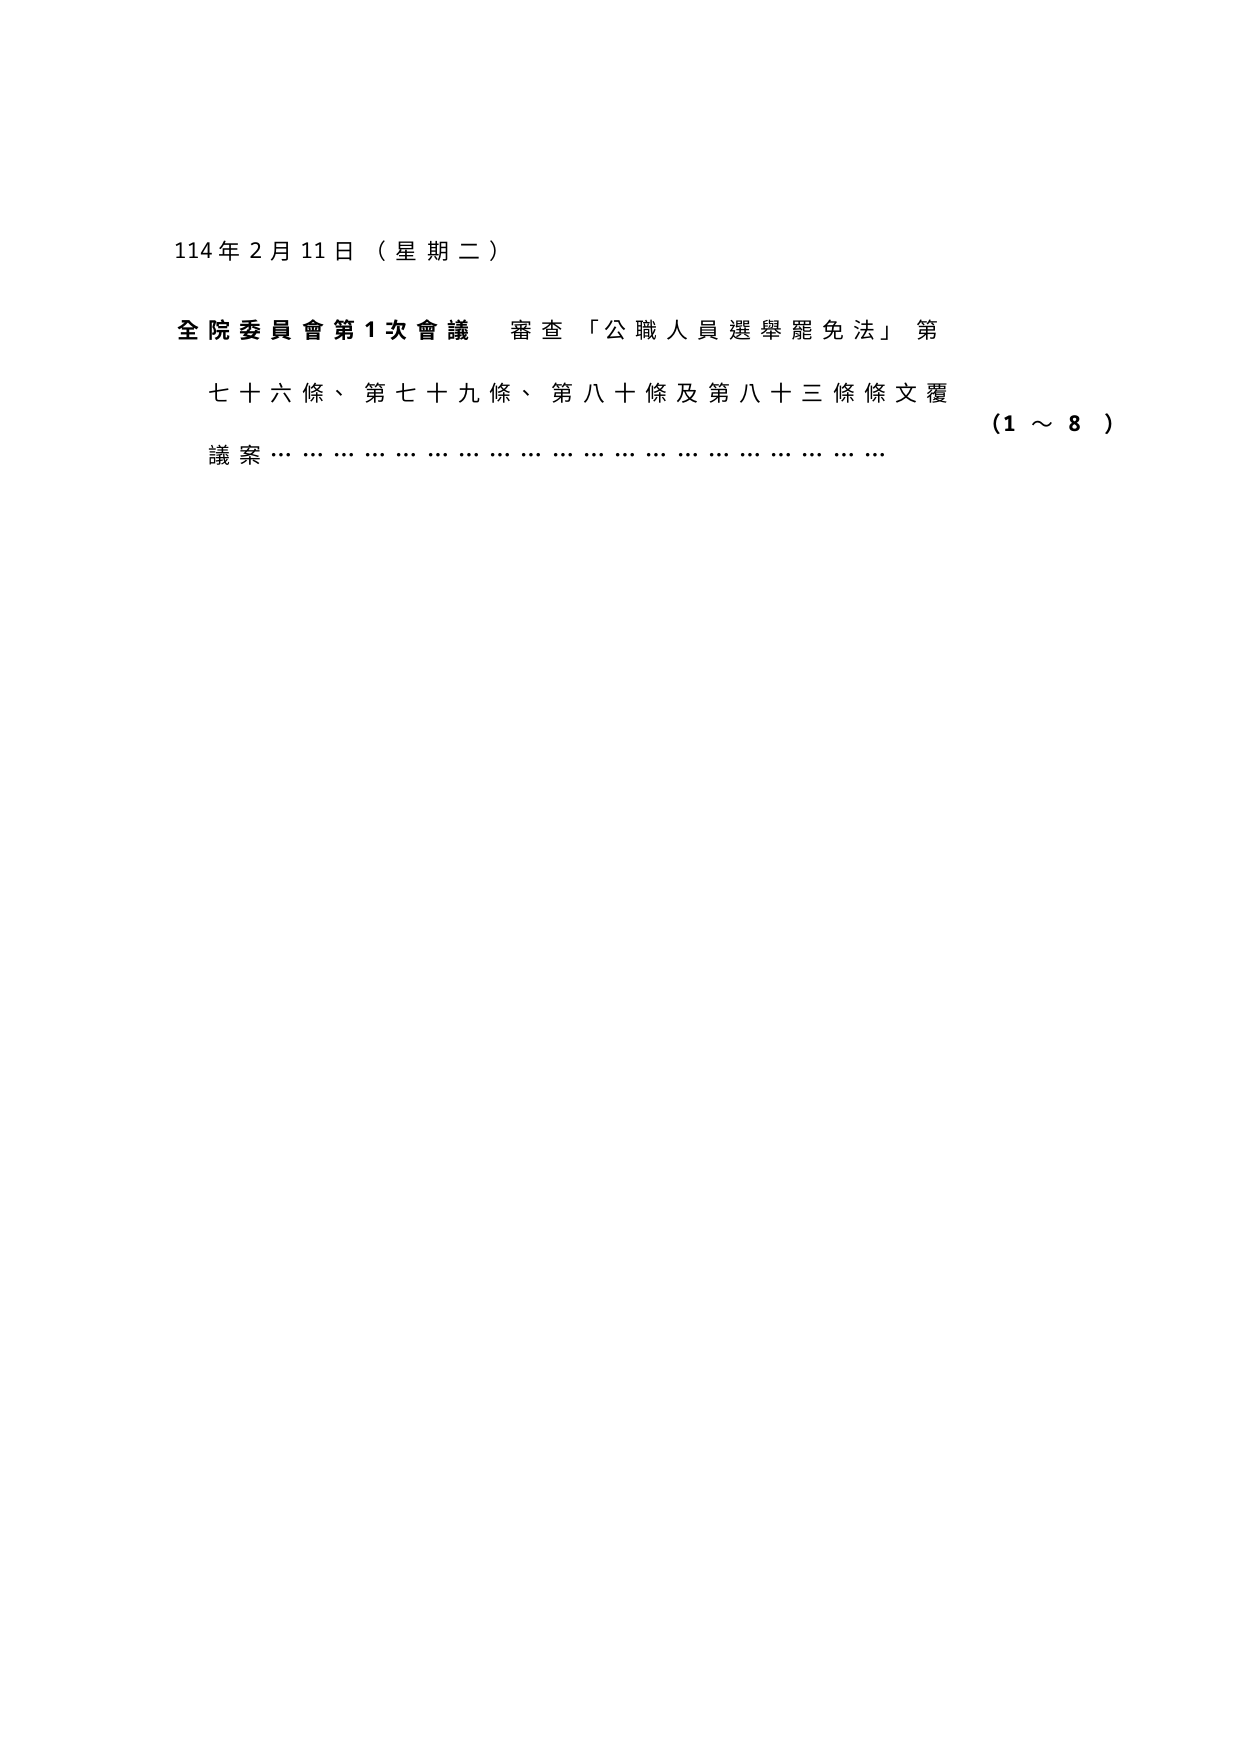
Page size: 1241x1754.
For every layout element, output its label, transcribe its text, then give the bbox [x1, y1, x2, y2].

table_cell 8 [1053, 298, 1091, 486]
table_cell （ [967, 298, 986, 486]
table_cell 1 [986, 298, 1023, 486]
table_cell ） [1091, 298, 1108, 486]
table_cell ～ [1023, 298, 1053, 486]
table_cell 全院委員會第1次會議 審查「公職人員選舉罷免法」第七十六條、第七十九條、第八十條及第八十三條條文覆議案…………………………………………………… [150, 298, 967, 486]
table_cell 114年2月11日（星期二） [150, 219, 1108, 298]
